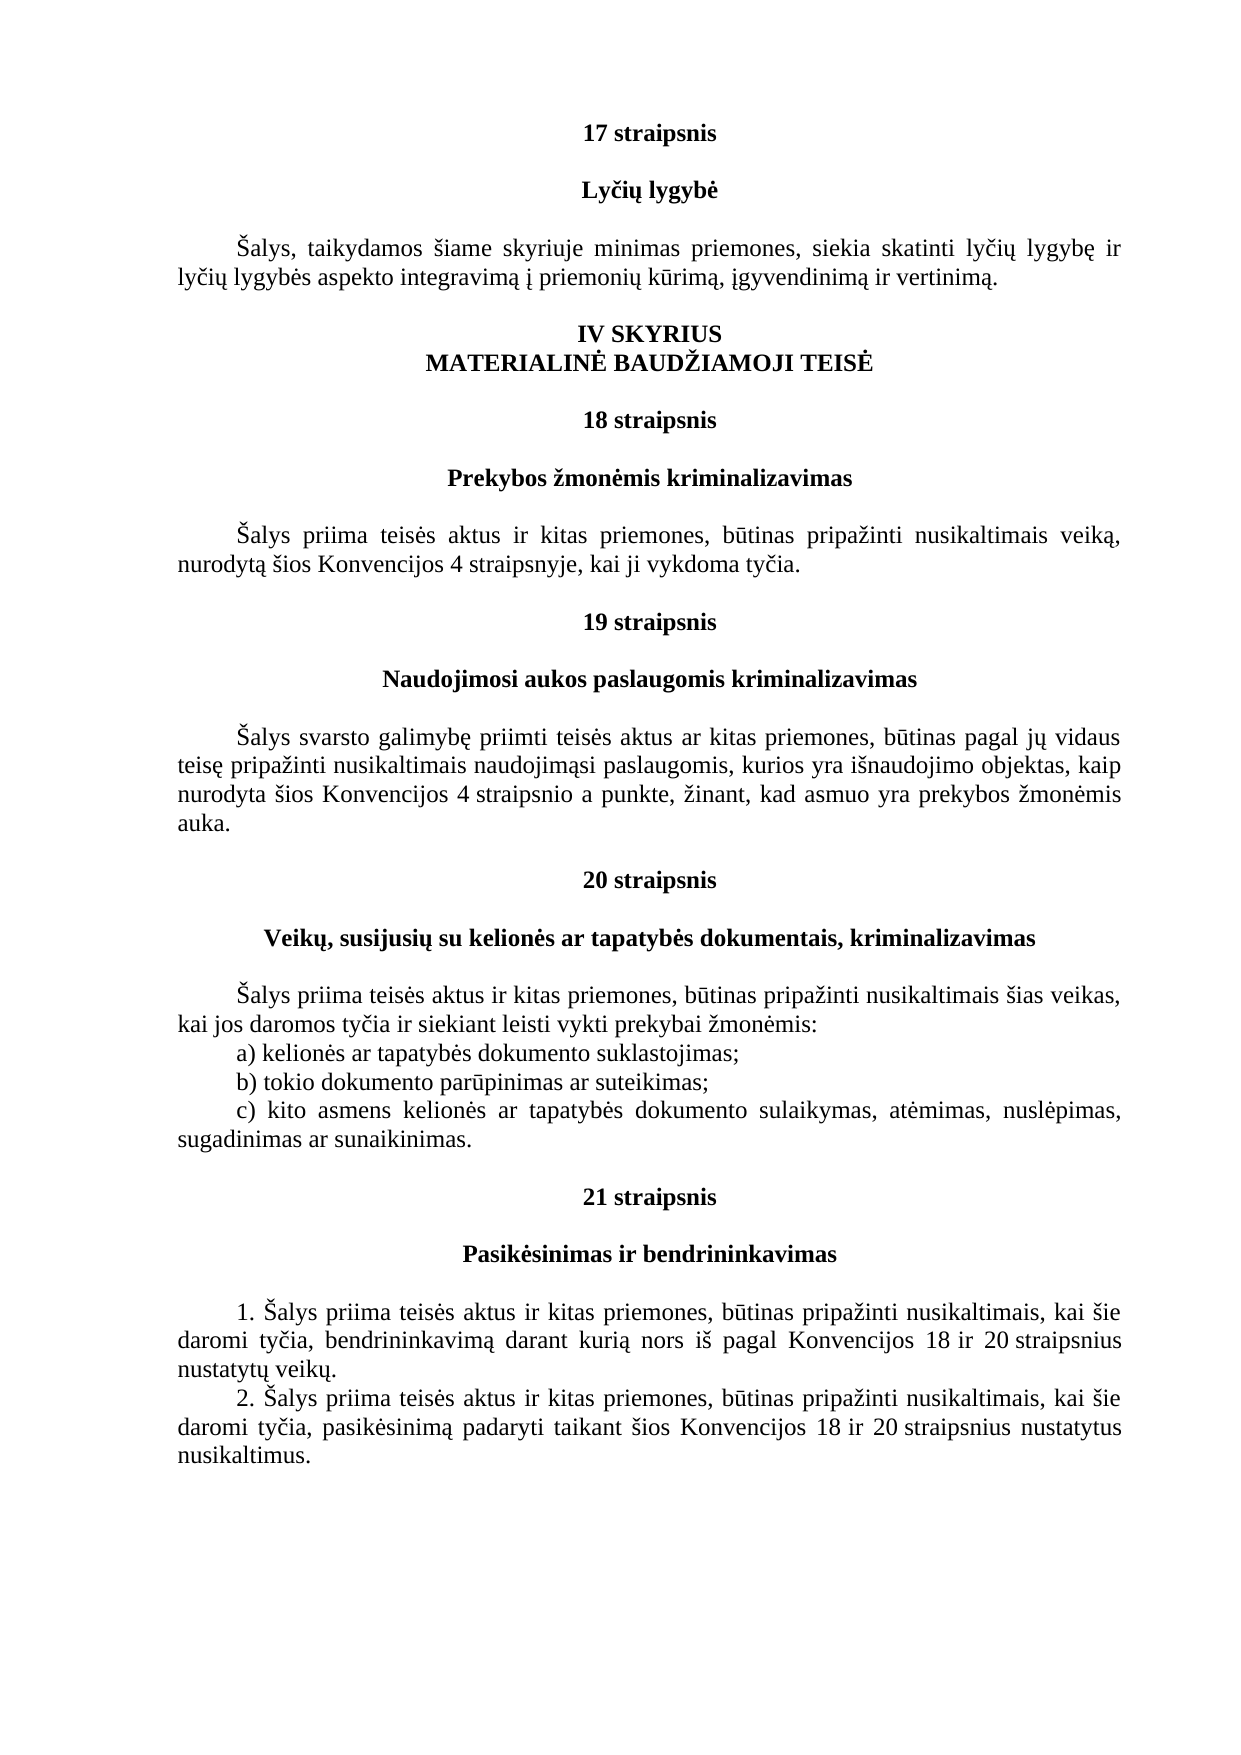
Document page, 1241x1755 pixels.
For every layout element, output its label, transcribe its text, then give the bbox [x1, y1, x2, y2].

text Pasikėsinimas ir bendrininkavimas [177, 1239, 1122, 1268]
text b) tokio dokumento parūpinimas ar suteikimas; [177, 1067, 1122, 1096]
text Lyčių lygybė [177, 176, 1122, 204]
text Veikų, susijusių su kelionės ar tapatybės dokumentais, kriminalizavimas [177, 923, 1122, 952]
text 2. Šalys priima teisės aktus ir kitas priemones, būtinas pripažinti nusikaltimais, kai šie daromi tyčia, pasikėsinimą padaryti taikant šios Konvencijos 18 ir 20 straipsnius nustatytus nusikaltimus. [177, 1383, 1122, 1469]
text MATERIALINĖ BAUDŽIAMOJI TEISĖ [177, 348, 1122, 377]
text Prekybos žmonėmis kriminalizavimas [177, 463, 1122, 492]
text Naudojimosi aukos paslaugomis kriminalizavimas [177, 664, 1122, 693]
text 19 straipsnis [177, 607, 1122, 636]
text 17 straipsnis [177, 118, 1122, 147]
text IV SKYRIUS [177, 319, 1122, 348]
text 20 straipsnis [177, 866, 1122, 894]
text a) kelionės ar tapatybės dokumento suklastojimas; [177, 1038, 1122, 1067]
text Šalys svarsto galimybę priimti teisės aktus ar kitas priemones, būtinas pagal jų vidaus teisę pripažinti nusikaltimais naudojimąsi paslaugomis, kurios yra išnaudojimo objektas, kaip nurodyta šios Konvencijos 4 straipsnio a punkte, žinant, kad asmuo yra prekybos žmonėmis auka. [177, 722, 1122, 837]
text 18 straipsnis [177, 406, 1122, 434]
text c) kito asmens kelionės ar tapatybės dokumento sulaikymas, atėmimas, nuslėpimas, sugadinimas ar sunaikinimas. [177, 1096, 1122, 1153]
text Šalys, taikydamos šiame skyriuje minimas priemones, siekia skatinti lyčių lygybę ir lyčių lygybės aspekto integravimą į priemonių kūrimą, įgyvendinimą ir vertinimą. [177, 233, 1122, 291]
text 21 straipsnis [177, 1182, 1122, 1211]
text Šalys priima teisės aktus ir kitas priemones, būtinas pripažinti nusikaltimais veiką, nurodytą šios Konvencijos 4 straipsnyje, kai ji vykdoma tyčia. [177, 521, 1122, 578]
text 1. Šalys priima teisės aktus ir kitas priemones, būtinas pripažinti nusikaltimais, kai šie daromi tyčia, bendrininkavimą darant kurią nors iš pagal Konvencijos 18 ir 20 straipsnius nustatytų veikų. [177, 1297, 1122, 1383]
text Šalys priima teisės aktus ir kitas priemones, būtinas pripažinti nusikaltimais šias veikas, kai jos daromos tyčia ir siekiant leisti vykti prekybai žmonėmis: [177, 981, 1122, 1038]
